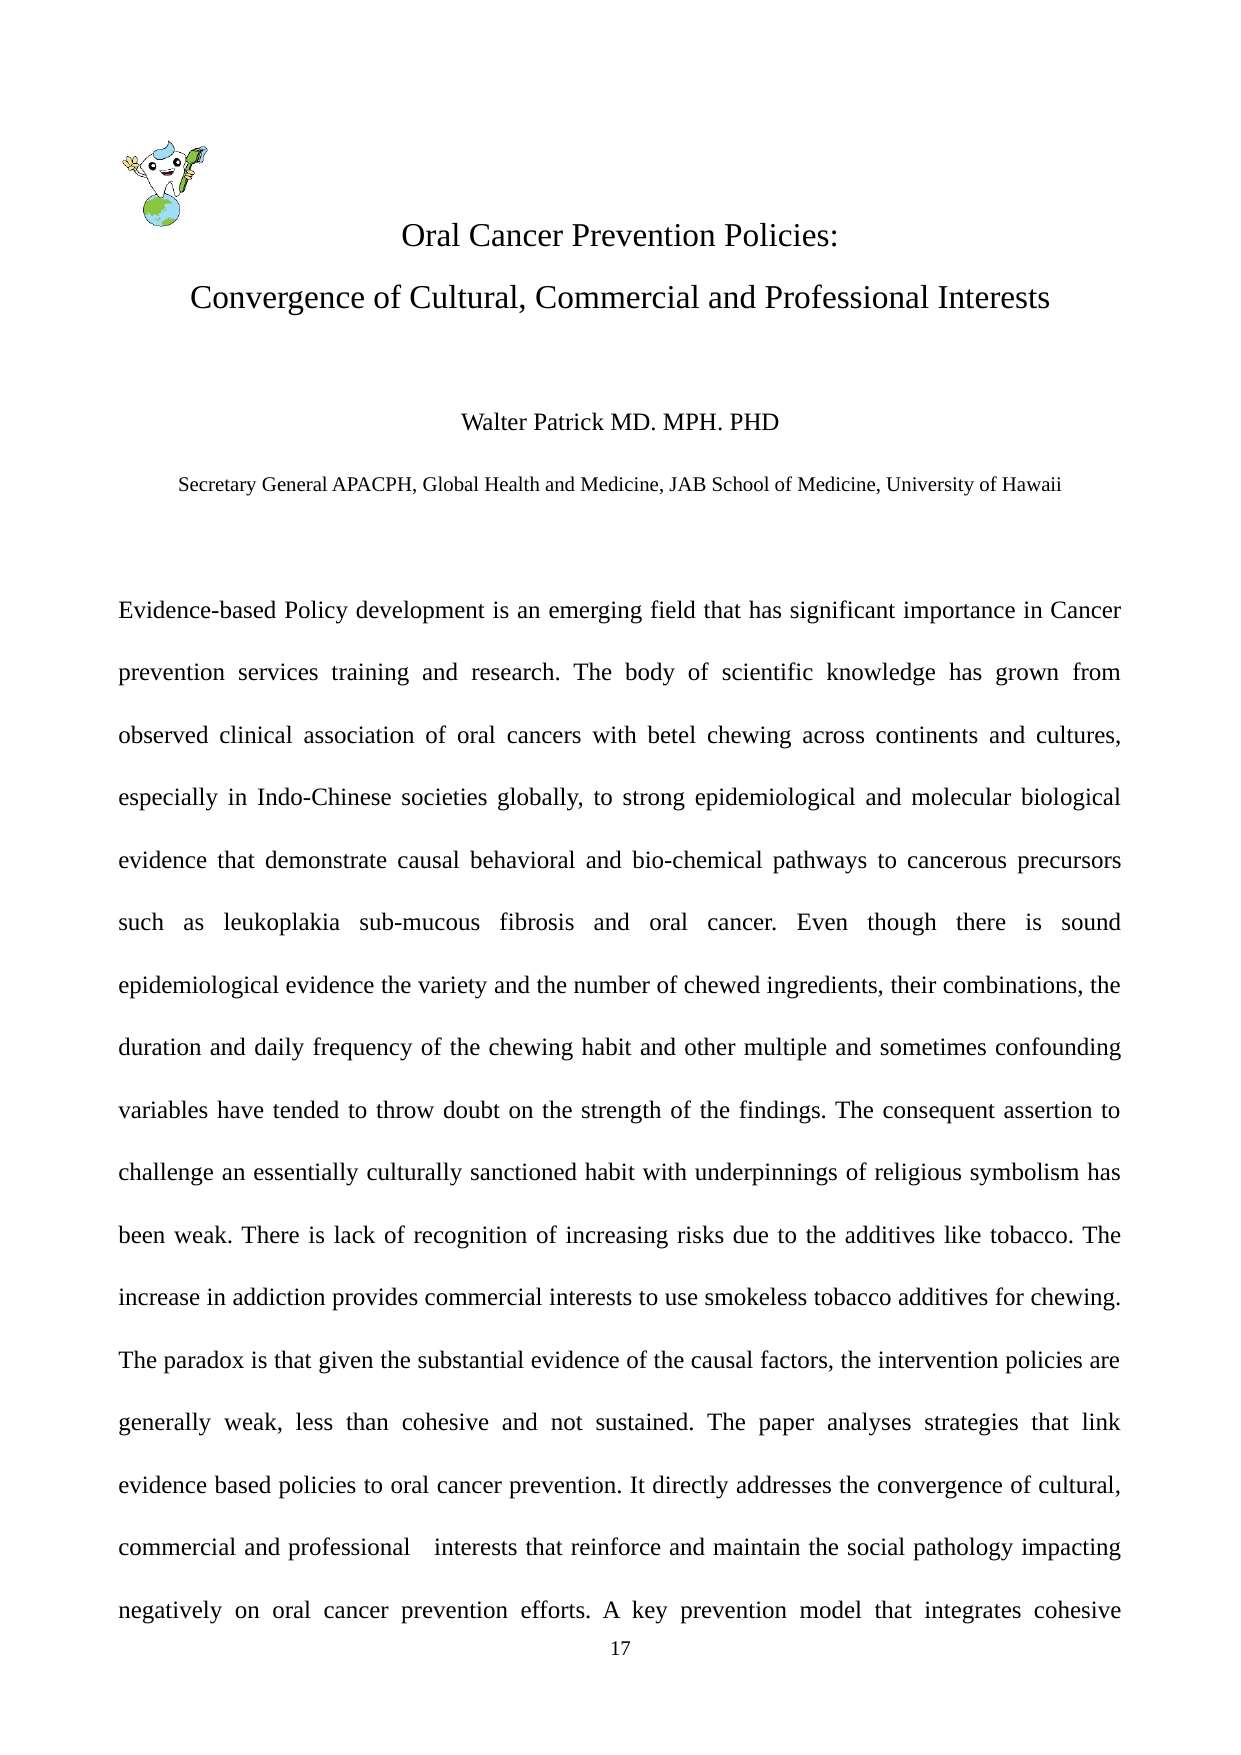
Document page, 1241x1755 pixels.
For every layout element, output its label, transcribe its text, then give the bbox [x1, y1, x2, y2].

text Oral Cancer Prevention Policies: [118, 192, 1122, 255]
text Secretary General APACPH, Global Health and Medicine, JAB School of Medicine, University of Hawaii [118, 442, 1122, 505]
text Walter Patrick MD. MPH. PHD [118, 380, 1122, 442]
text Convergence of Cultural, Commercial and Professional Interests [118, 255, 1122, 317]
text Evidence-based Policy development is an emerging field that has significant importance in Cancer prevention services training and research. The body of scientific knowledge has grown from observed clinical association of oral cancers with betel chewing across continents and cultures, especially in Indo-Chinese societies globally, to strong epidemiological and molecular biological evidence that demonstrate causal behavioral and bio-chemical pathways to cancerous precursors such as leukoplakia sub-mucous fibrosis and oral cancer. Even though there is sound epidemiological evidence the variety and the number of chewed ingredients, their combinations, the duration and daily frequency of the chewing habit and other multiple and sometimes confounding variables have tended to throw doubt on the strength of the findings. The consequent assertion to challenge an essentially culturally sanctioned habit with underpinnings of religious symbolism has been weak. There is lack of recognition of increasing risks due to the additives like tobacco. The increase in addiction provides commercial interests to use smokeless tobacco additives for chewing. The paradox is that given the substantial evidence of the causal factors, the intervention policies are generally weak, less than cohesive and not sustained. The paper analyses strategies that link evidence based policies to oral cancer prevention. It directly addresses the convergence of cultural, commercial and professional interests that reinforce and maintain the social pathology impacting negatively on oral cancer prevention efforts. A key prevention model that integrates cohesive [118, 567, 1122, 1630]
